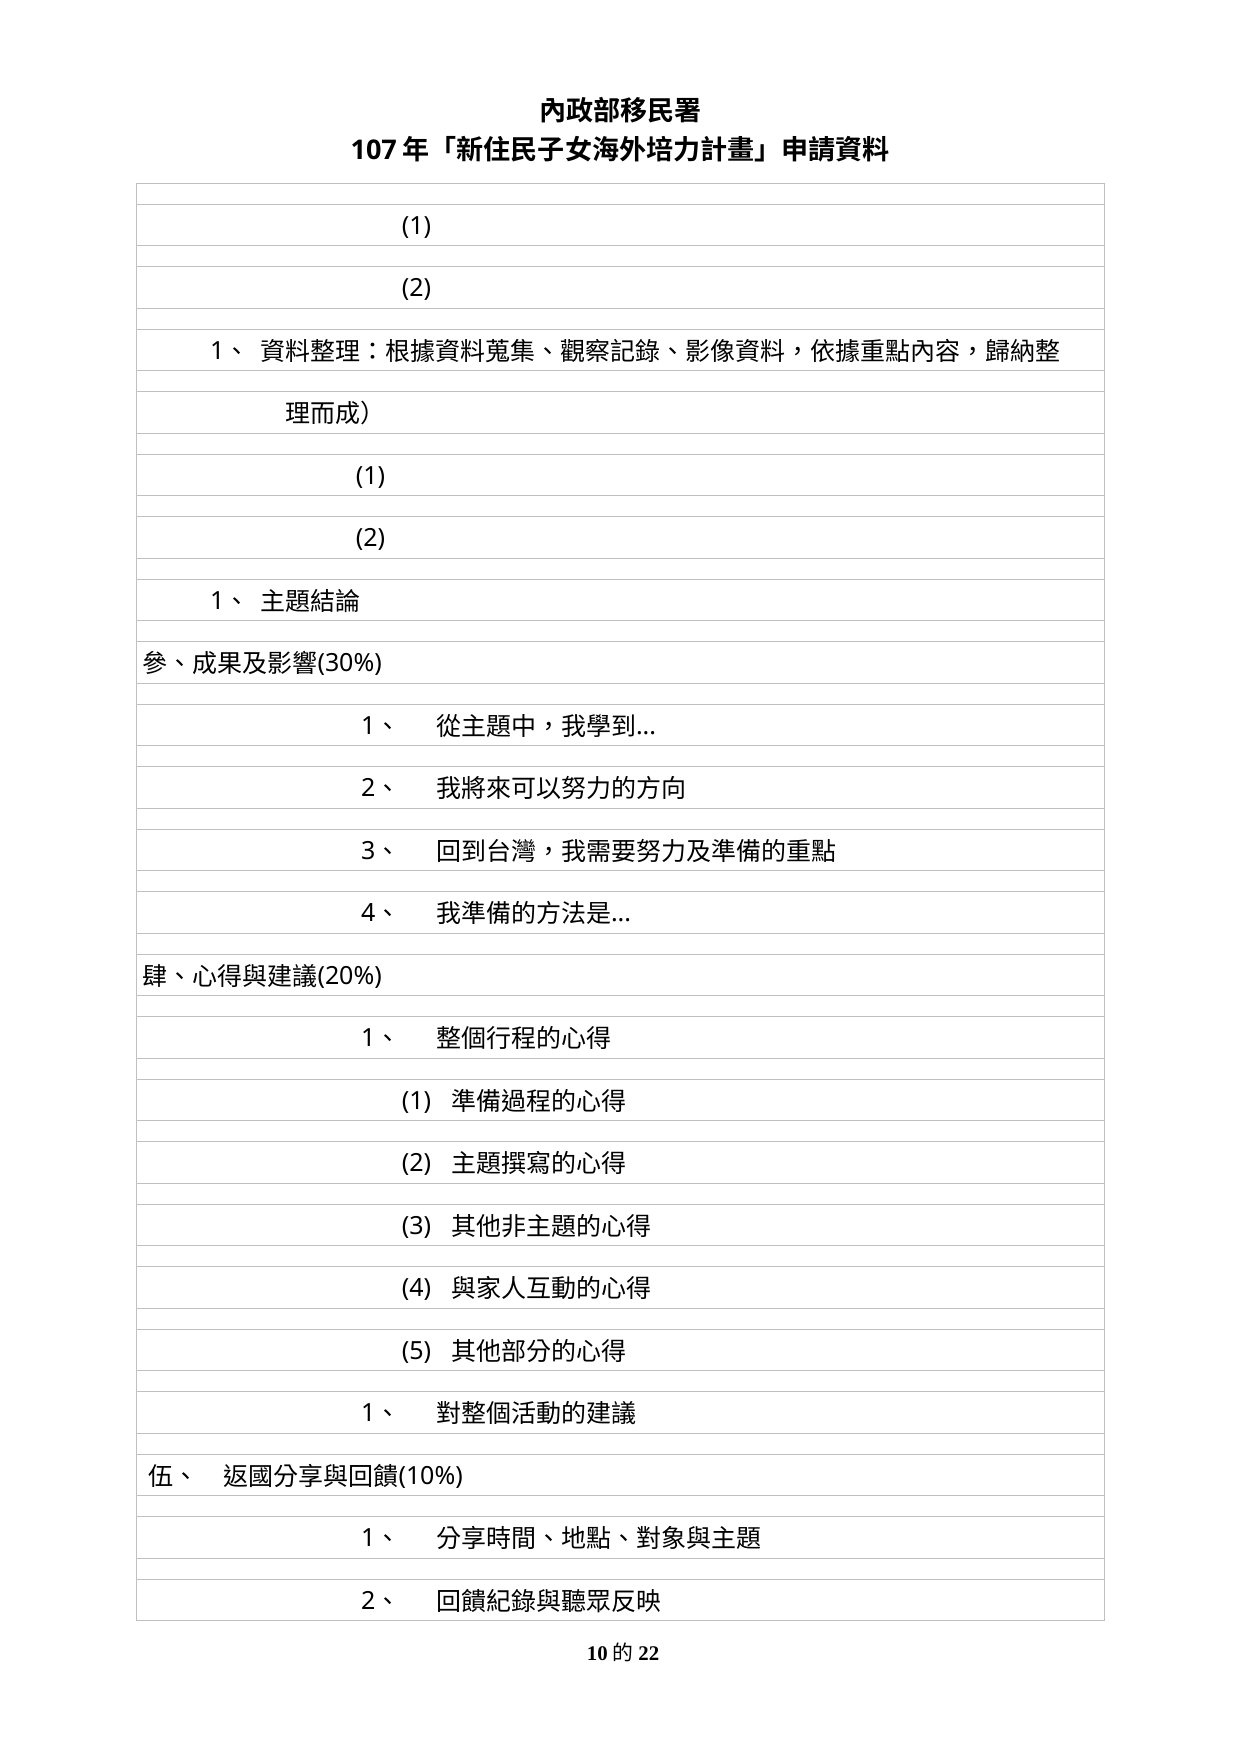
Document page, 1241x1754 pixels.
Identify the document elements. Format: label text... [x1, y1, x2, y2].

list 整個行程的心得 [361, 1017, 1104, 1058]
list 我將來可以努力的方向 [361, 767, 1104, 808]
list [361, 1371, 1104, 1391]
list [148, 1434, 1104, 1454]
list [361, 996, 1104, 1016]
list [361, 746, 1104, 766]
list 準備過程的心得 [402, 1080, 1104, 1120]
list [361, 1496, 1104, 1516]
list 回饋紀錄與聽眾反映 [361, 1580, 1104, 1620]
text 理而成） [210, 392, 1104, 433]
list [186, 559, 1104, 579]
list 與家人互動的心得 [402, 1267, 1104, 1308]
list 返國分享與回饋(10%) [148, 1455, 1104, 1495]
list 其他部分的心得 [402, 1330, 1104, 1370]
list 主題結論 [186, 580, 1104, 620]
text [137, 934, 1104, 954]
list 回到台灣，我需要努力及準備的重點 [361, 830, 1104, 870]
text [210, 371, 1104, 391]
text 肆、心得與建議(20%) [137, 955, 1104, 995]
text 參、成果及影響(30%) [137, 642, 1104, 683]
list [361, 684, 1104, 704]
list 從主題中，我學到... [361, 705, 1104, 745]
text [137, 621, 1104, 641]
list [402, 1121, 1104, 1141]
list 其他非主題的心得 [402, 1205, 1104, 1245]
list [361, 871, 1104, 891]
list [361, 809, 1104, 829]
list 分享時間、地點、對象與主題 [361, 1517, 1104, 1558]
list 資料整理：根據資料蒐集、觀察記錄、影像資料，依據重點內容，歸納整 [186, 330, 1104, 370]
list [402, 1309, 1104, 1329]
list 對整個活動的建議 [361, 1392, 1104, 1433]
list [402, 1246, 1104, 1266]
list [361, 1559, 1104, 1579]
list 主題撰寫的心得 [402, 1142, 1104, 1183]
list 我準備的方法是... [361, 892, 1104, 933]
list [402, 1059, 1104, 1079]
list [186, 309, 1104, 329]
list [402, 1184, 1104, 1204]
